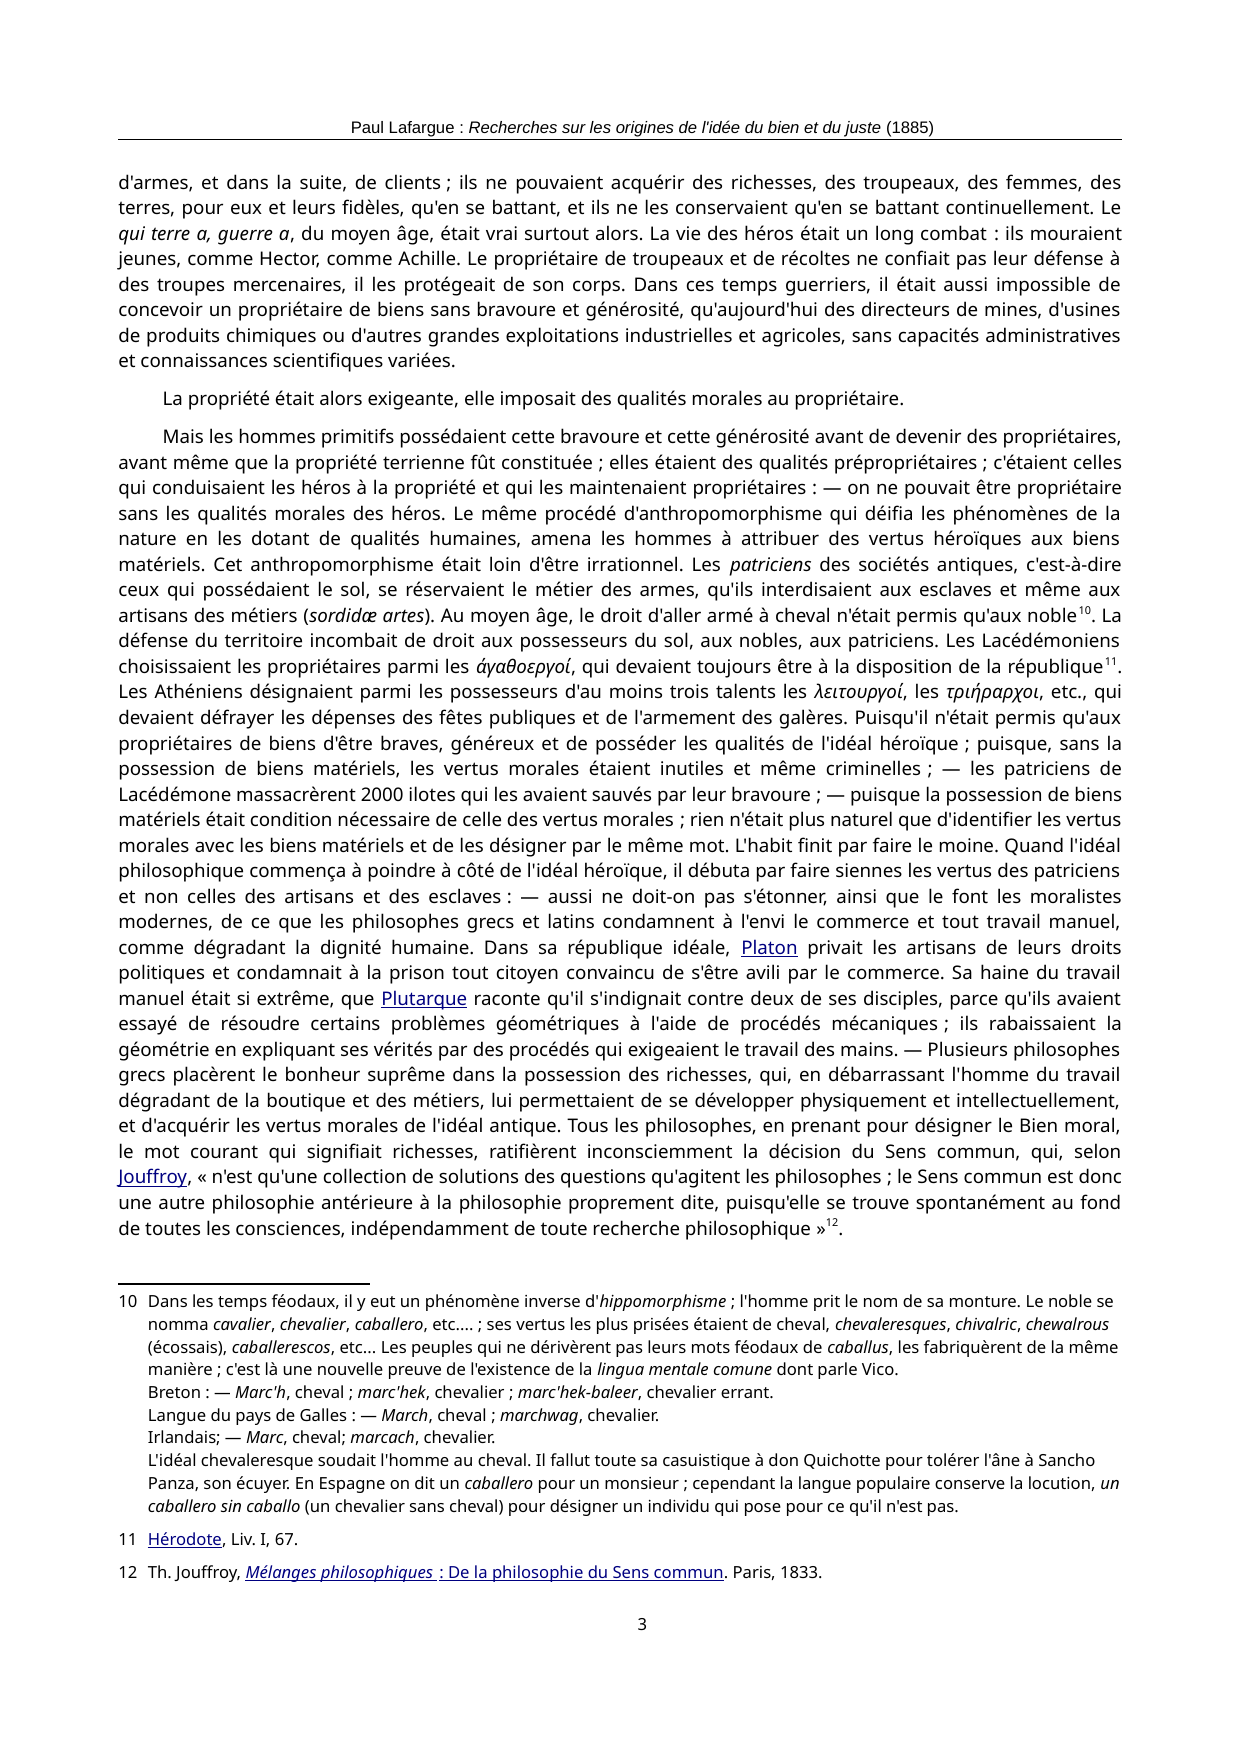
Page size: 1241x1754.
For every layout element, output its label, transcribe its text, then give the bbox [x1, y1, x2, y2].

text Mais les hommes primitifs possédaient cette bravoure et cette générosité avant de devenir des propriétaires, avant même que la propriété terrienne fût constituée ; elles étaient des qualités prépropriétaires ; c'étaient celles qui conduisaient les héros à la propriété et qui les maintenaient propriétaires : — on ne pouvait être propriétaire sans les qualités morales des héros. Le même procédé d'anthropomorphisme qui déifia les phénomènes de la nature en les dotant de qualités humaines, amena les hommes à attribuer des vertus héroïques aux biens matériels. Cet anthropomorphisme était loin d'être irrationnel. Les patriciens des sociétés antiques, c'est-à-dire ceux qui possédaient le sol, se réservaient le métier des armes, qu'ils interdisaient aux esclaves et même aux artisans des métiers (sordidæ artes). Au moyen âge, le droit d'aller armé à cheval n'était permis qu'aux noble. La défense du territoire incombait de droit aux possesseurs du sol, aux nobles, aux patriciens. Les Lacédémoniens choisissaient les propriétaires parmi les άγαθοεργοί, qui devaient toujours être à la disposition de la république. Les Athéniens désignaient parmi les possesseurs d'au moins trois talents les λειτουργοί, les τριήραρχοι, etc., qui devaient défrayer les dépenses des fêtes publiques et de l'armement des galères. Puisqu'il n'était permis qu'aux propriétaires de biens d'être braves, généreux et de posséder les qualités de l'idéal héroïque ; puisque, sans la possession de biens matériels, les vertus morales étaient inutiles et même criminelles ; — les patriciens de Lacédémone massacrèrent 2000 ilotes qui les avaient sauvés par leur bravoure ; — puisque la possession de biens matériels était condition nécessaire de celle des vertus morales ; rien n'était plus naturel que d'identifier les vertus morales avec les biens matériels et de les désigner par le même mot. L'habit finit par faire le moine. Quand l'idéal philosophique commença à poindre à côté de l'idéal héroïque, il débuta par faire siennes les vertus des patriciens et non celles des artisans et des esclaves : — aussi ne doit-on pas s'étonner, ainsi que le font les moralistes modernes, de ce que les philosophes grecs et latins condamnent à l'envi le commerce et tout travail manuel, comme dégradant la dignité humaine. Dans sa république idéale, Platon privait les artisans de leurs droits politiques et condamnait à la prison tout citoyen convaincu de s'être avili par le commerce. Sa haine du travail manuel était si extrême, que Plutarque raconte qu'il s'indignait contre deux de ses disciples, parce qu'ils avaient essayé de résoudre certains problèmes géométriques à l'aide de procédés mécaniques ; ils rabaissaient la géométrie en expliquant ses vérités par des procédés qui exigeaient le travail des mains. — Plusieurs philosophes grecs placèrent le bonheur suprême dans la possession des richesses, qui, en débarrassant l'homme du travail dégradant de la boutique et des métiers, lui permettaient de se développer physiquement et intellectuellement, et d'acquérir les vertus morales de l'idéal antique. Tous les philosophes, en prenant pour désigner le Bien moral, le mot courant qui signifiait richesses, ratifièrent inconsciemment la décision du Sens commun, qui, selon Jouffroy, « n'est qu'une collection de solutions des questions qu'agitent les philosophes ; le Sens commun est donc une autre philosophie antérieure à la philosophie proprement dite, puisqu'elle se trouve spontanément au fond de toutes les consciences, indépendamment de toute recherche philosophique ». [118, 424, 1122, 1240]
text d'armes, et dans la suite, de clients ; ils ne pouvaient acquérir des richesses, des troupeaux, des femmes, des terres, pour eux et leurs fidèles, qu'en se battant, et ils ne les conservaient qu'en se battant continuellement. Le qui terre a, guerre a, du moyen âge, était vrai surtout alors. La vie des héros était un long combat : ils mouraient jeunes, comme Hector, comme Achille. Le propriétaire de troupeaux et de récoltes ne confiait pas leur défense à des troupes mercenaires, il les protégeait de son corps. Dans ces temps guerriers, il était aussi impossible de concevoir un propriétaire de biens sans bravoure et générosité, qu'aujourd'hui des directeurs de mines, d'usines de produits chimiques ou d'autres grandes exploitations industrielles et agricoles, sans capacités administratives et connaissances scientifiques variées. [118, 169, 1122, 373]
text Th. Jouffroy, Mélanges philosophiques : De la philosophie du Sens commun. Paris, 1833. [118, 1561, 1122, 1583]
text Dans les temps féodaux, il y eut un phénomène inverse d'hippomorphisme ; l'homme prit le nom de sa monture. Le noble se nomma cavalier, chevalier, caballero, etc.... ; ses vertus les plus prisées étaient de cheval, chevaleresques, chivalric, chewalrous (écossais), caballerescos, etc... Les peuples qui ne dérivèrent pas leurs mots féodaux de caballus, les fabriquèrent de la même manière ; c'est là une nouvelle preuve de l'existence de la lingua mentale comune dont parle Vico. Breton : — Marc'h, cheval ; marc'hek, chevalier ; marc'hek-baleer, chevalier errant. Langue du pays de Galles : — March, cheval ; marchwag, chevalier. Irlandais; — Marc, cheval; marcach, chevalier. L'idéal chevaleresque soudait l'homme au cheval. Il fallut toute sa casuistique à don Quichotte pour tolérer l'âne à Sancho Panza, son écuyer. En Espagne on dit un caballero pour un monsieur ; cependant la langue populaire conserve la locution, un caballero sin caballo (un chevalier sans cheval) pour désigner un individu qui pose pour ce qu'il n'est pas. [118, 1290, 1122, 1517]
text La propriété était alors exigeante, elle imposait des qualités morales au propriétaire. [118, 386, 1122, 411]
text Hérodote, Liv. I, 67. [118, 1527, 1122, 1550]
